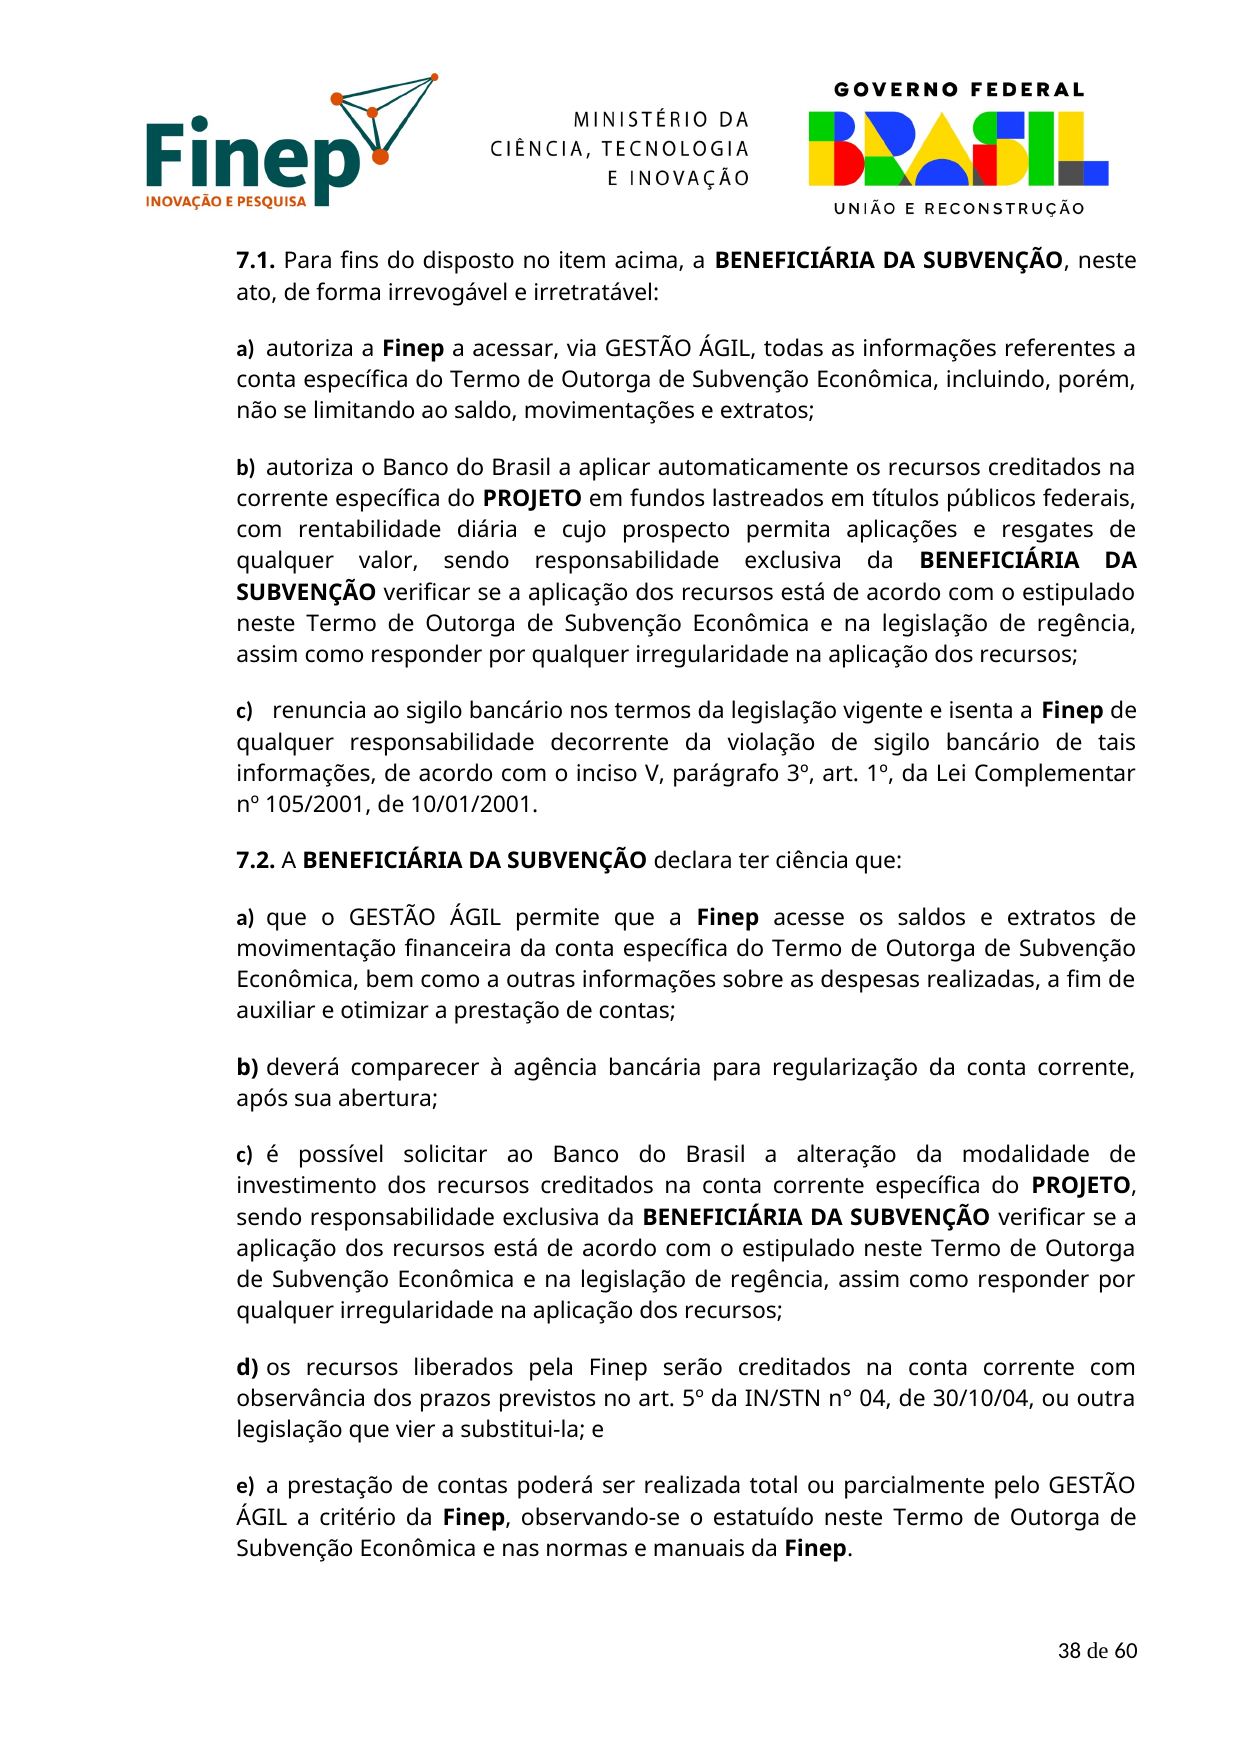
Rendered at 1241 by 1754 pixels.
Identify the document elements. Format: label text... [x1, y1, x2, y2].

list que o GESTÃO ÁGIL permite que a Finep acesse os saldos e extratos de movimentação financeira da conta específica do Termo de Outorga de Subvenção Econômica, bem como a outras informações sobre as despesas realizadas, a fim de auxiliar e otimizar a prestação de contas; [236, 901, 1137, 1026]
list autoriza o Banco do Brasil a aplicar automaticamente os recursos creditados na corrente específica do PROJETO em fundos lastreados em títulos públicos federais, com rentabilidade diária e cujo prospecto permita aplicações e resgates de qualquer valor, sendo responsabilidade exclusiva da BENEFICIÁRIA DA SUBVENÇÃO verificar se a aplicação dos recursos está de acordo com o estipulado neste Termo de Outorga de Subvenção Econômica e na legislação de regência, assim como responder por qualquer irregularidade na aplicação dos recursos; [236, 451, 1137, 669]
text 7.1. Para fins do disposto no item acima, a BENEFICIÁRIA DA SUBVENÇÃO, neste ato, de forma irrevogável e irretratável: [236, 244, 1137, 307]
list autoriza a Finep a acessar, via GESTÃO ÁGIL, todas as informações referentes a conta específica do Termo de Outorga de Subvenção Econômica, incluindo, porém, não se limitando ao saldo, movimentações e extratos; [236, 332, 1137, 426]
list os recursos liberados pela Finep serão creditados na conta corrente com observância dos prazos previstos no art. 5º da IN/STN n° 04, de 30/10/04, ou outra legislação que vier a substitui-la; e [236, 1351, 1137, 1444]
text 7.2. A BENEFICIÁRIA DA SUBVENÇÃO declara ter ciência que: [236, 844, 1137, 876]
list é possível solicitar ao Banco do Brasil a alteração da modalidade de investimento dos recursos creditados na conta corrente específica do PROJETO, sendo responsabilidade exclusiva da BENEFICIÁRIA DA SUBVENÇÃO verificar se a aplicação dos recursos está de acordo com o estipulado neste Termo de Outorga de Subvenção Econômica e na legislação de regência, assim como responder por qualquer irregularidade na aplicação dos recursos; [236, 1138, 1137, 1326]
list renuncia ao sigilo bancário nos termos da legislação vigente e isenta a Finep de qualquer responsabilidade decorrente da violação de sigilo bancário de tais informações, de acordo com o inciso V, parágrafo 3º, art. 1º, da Lei Complementar nº 105/2001, de 10/01/2001. [236, 694, 1137, 819]
list a prestação de contas poderá ser realizada total ou parcialmente pelo GESTÃO ÁGIL a critério da Finep, observando-se o estatuído neste Termo de Outorga de Subvenção Econômica e nas normas e manuais da Finep. [236, 1469, 1137, 1563]
list deverá comparecer à agência bancária para regularização da conta corrente, após sua abertura; [236, 1051, 1137, 1113]
